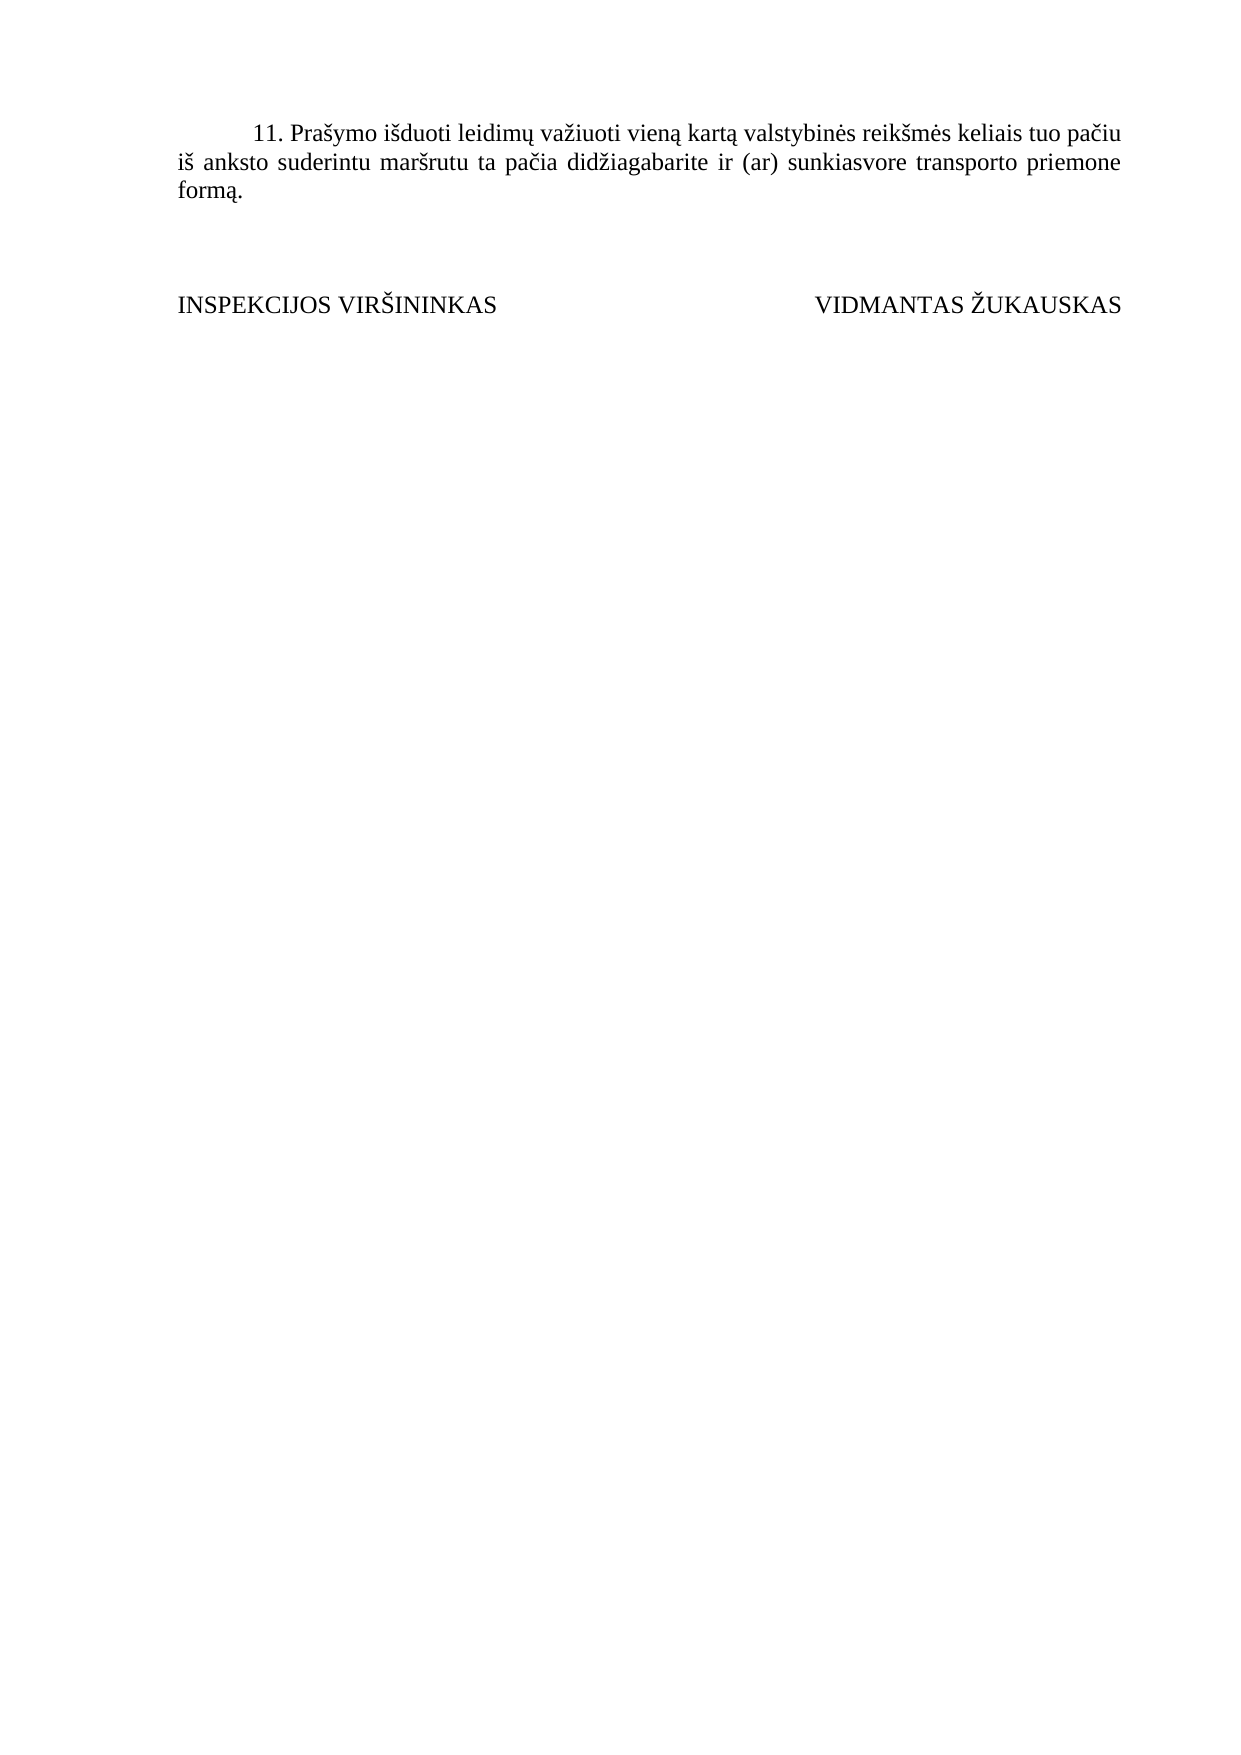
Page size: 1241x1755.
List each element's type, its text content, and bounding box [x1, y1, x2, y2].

text 11. Prašymo išduoti leidimų važiuoti vieną kartą valstybinės reikšmės keliais tuo pačiu iš anksto suderintu maršrutu ta pačia didžiagabarite ir (ar) sunkiasvore transporto priemone formą. [177, 118, 1122, 204]
text Inspekcijos viršininkas Vidmantas Žukauskas [177, 291, 1122, 319]
